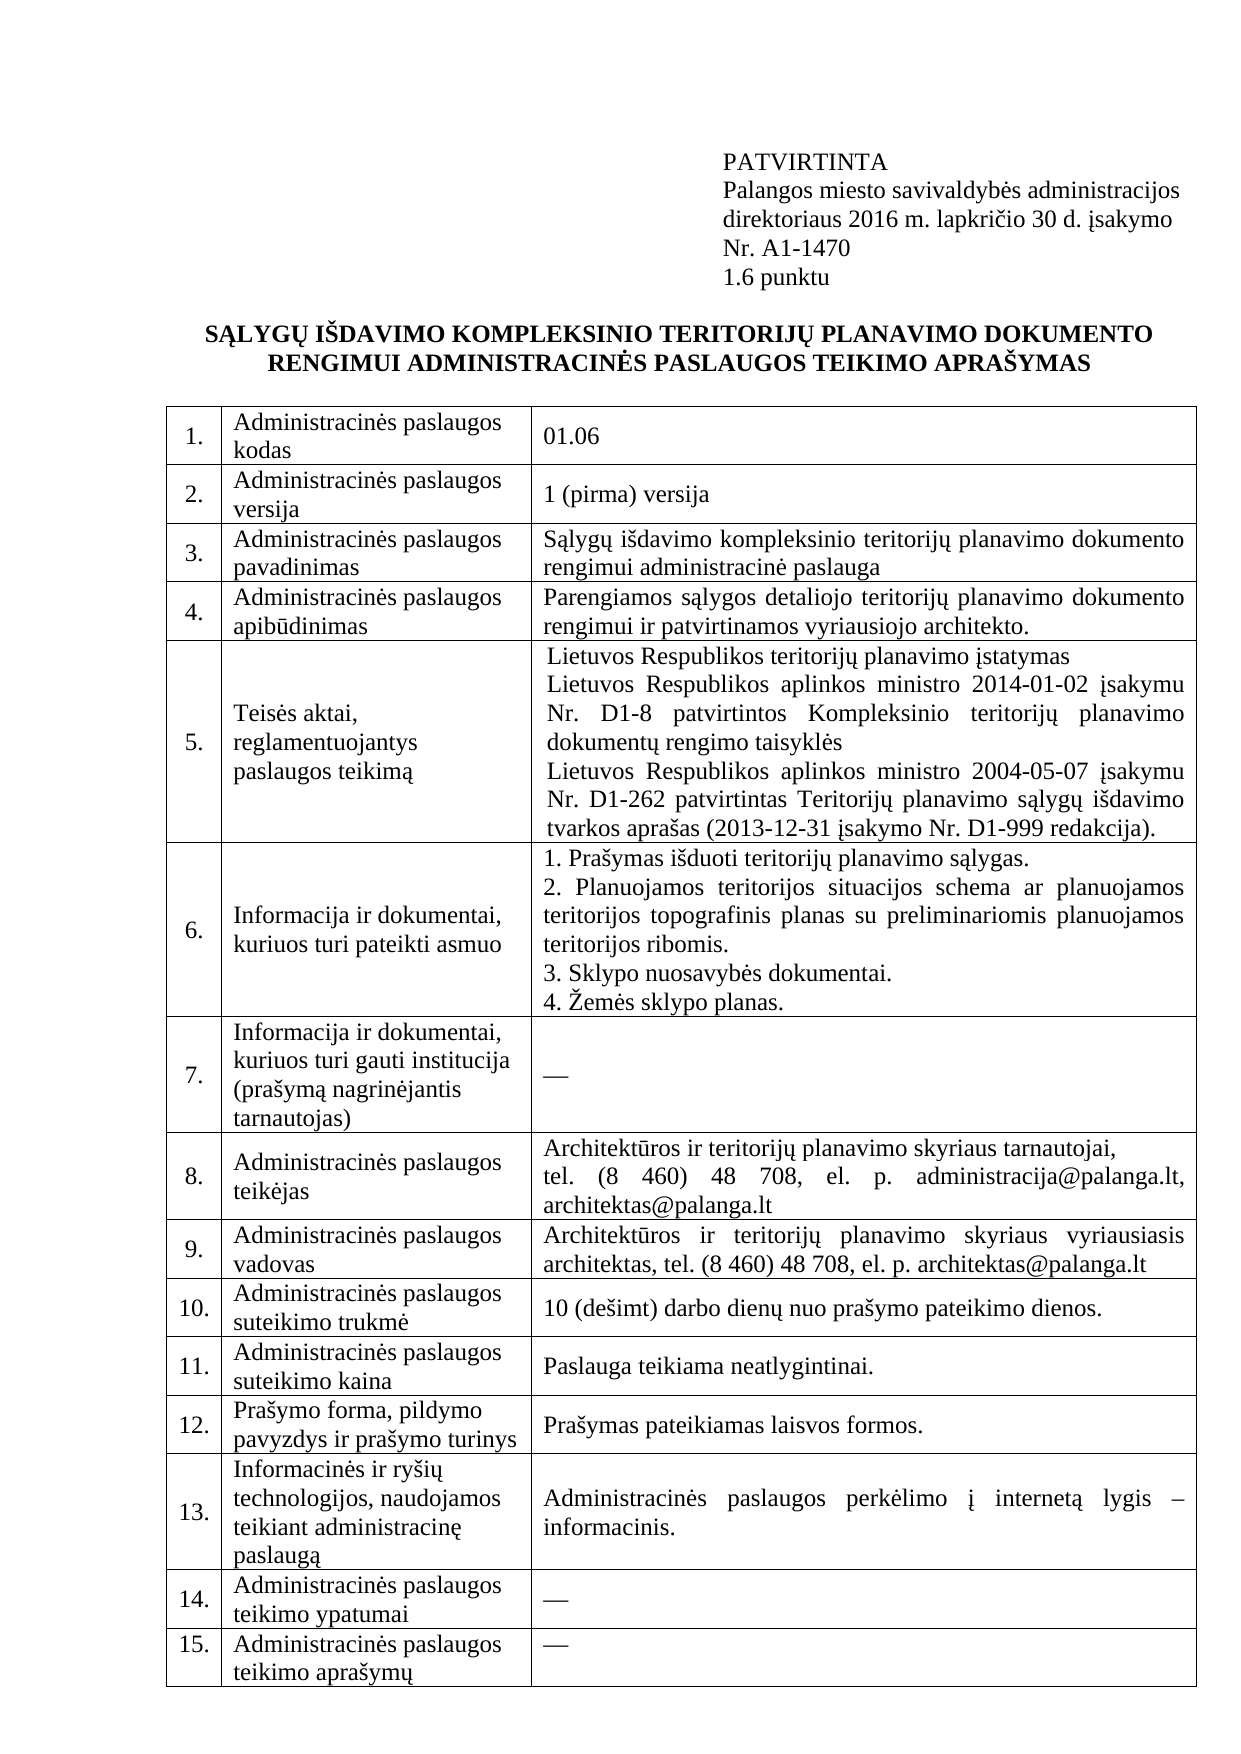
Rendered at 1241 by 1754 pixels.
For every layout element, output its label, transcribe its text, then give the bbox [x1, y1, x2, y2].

table_cell 4. [167, 582, 221, 640]
table_cell Prašymas pateikiamas laisvos formos. [532, 1396, 1196, 1453]
table_cell [1197, 523, 1226, 581]
table_cell [1197, 1569, 1226, 1628]
table_cell Administracinės paslaugos perkėlimo į internetą lygis – informacinis. [532, 1454, 1196, 1569]
table_cell Sąlygų išdavimo kompleksinio teritorijų planavimo dokumento rengimui administracinė paslauga [532, 524, 1196, 581]
table_cell 10. [167, 1279, 221, 1336]
table_cell Informacija ir dokumentai, kuriuos turi gauti institucija (prašymą nagrinėjantis tarnautojas) [222, 1017, 531, 1132]
table_cell Administracinės paslaugos versija [222, 465, 531, 523]
table_cell 14. [167, 1570, 221, 1628]
table_cell 2. [167, 465, 221, 523]
table_cell Prašymo forma, pildymo pavyzdys ir prašymo turinys [222, 1396, 531, 1453]
text PATVIRTINTA [723, 147, 1181, 176]
table_cell Architektūros ir teritorijų planavimo skyriaus vyriausiasis architektas, tel. (8 460) 48 708, el. p. architektas@palanga.lt [532, 1220, 1196, 1277]
table_cell Administracinės paslaugos pavadinimas [222, 524, 531, 581]
table_cell [1197, 611, 1226, 640]
table_cell [1197, 1336, 1226, 1394]
text Nr. A1-1470 [723, 233, 1181, 262]
table_cell 11. [167, 1337, 221, 1394]
table_cell Administracinės paslaugos teikimo ypatumai [222, 1570, 531, 1628]
text Sąlygų išdavimo kompleksinio teritorijų planavimo dokumento rengimui administracinės PASLAUGOS TEIKIMO APRAŠYMAS [177, 319, 1181, 377]
table_cell Administracinės paslaugos vadovas [222, 1220, 531, 1277]
table_cell 13. [167, 1454, 221, 1569]
table_cell Administracinės paslaugos suteikimo kaina [222, 1337, 531, 1394]
table_cell Informacija ir dokumentai, kuriuos turi pateikti asmuo [222, 843, 531, 1016]
text Palangos miesto savivaldybės administracijos [723, 176, 1181, 204]
table_cell [1197, 1219, 1226, 1277]
table_cell Administracinės paslaugos teikimo aprašymų [222, 1629, 531, 1686]
table_cell Administracinės paslaugos suteikimo trukmė [222, 1279, 531, 1336]
text direktoriaus 2016 m. lapkričio 30 d. įsakymo [723, 204, 1181, 233]
table_cell Lietuvos Respublikos teritorijų planavimo įstatymas Lietuvos Respublikos aplinkos ministro 2014-01-02 įsakymu Nr. D1-8 patvirtintos Kompleksinio teritorijų planavimo dokumentų rengimo taisyklės Lietuvos Respublikos aplinkos ministro 2004-05-07 įsakymu Nr. D1-262 patvirtintas Teritorijų planavimo sąlygų išdavimo tvarkos aprašas (2013-12-31 įsakymo Nr. D1-999 redakcija). [532, 641, 1196, 842]
table_cell 3. [167, 524, 221, 581]
table_cell 12. [167, 1396, 221, 1453]
table_header 01.06 [532, 407, 1196, 464]
table_cell 9. [167, 1220, 221, 1277]
table_cell Teisės aktai, reglamentuojantys paslaugos teikimą [222, 641, 531, 842]
table_cell [1197, 1628, 1226, 1686]
table_cell Administracinės paslaugos teikėjas [222, 1133, 531, 1219]
table_cell Informacinės ir ryšių technologijos, naudojamos teikiant administracinę paslaugą [222, 1454, 531, 1569]
table_cell [1197, 640, 1226, 842]
table_cell ― [532, 1570, 1196, 1628]
table_cell [1197, 872, 1226, 1016]
table_header 1. [167, 407, 221, 464]
table_cell 10 (dešimt) darbo dienų nuo prašymo pateikimo dienos. [532, 1279, 1196, 1336]
table_cell 7. [167, 1017, 221, 1132]
table_cell [1197, 1161, 1226, 1219]
table_cell ― [532, 1017, 1196, 1132]
table_cell [1197, 1016, 1226, 1132]
table_cell [1197, 1453, 1226, 1569]
table_cell [1197, 1307, 1226, 1336]
table_cell 6. [167, 843, 221, 1016]
table_cell ― [532, 1629, 1196, 1686]
table_cell 15. [167, 1629, 221, 1686]
table_cell 1 (pirma) versija [532, 465, 1196, 523]
table_cell Administracinės paslaugos apibūdinimas [222, 582, 531, 640]
table_cell 5. [167, 641, 221, 842]
table_cell [1197, 1395, 1226, 1453]
table_header [1197, 406, 1226, 464]
table_header Administracinės paslaugos kodas [222, 407, 531, 464]
table_cell Paslauga teikiama neatlygintinai. [532, 1337, 1196, 1394]
text 1.6 punktu [723, 262, 1181, 291]
table_cell [1197, 464, 1226, 523]
table_cell 8. [167, 1133, 221, 1219]
